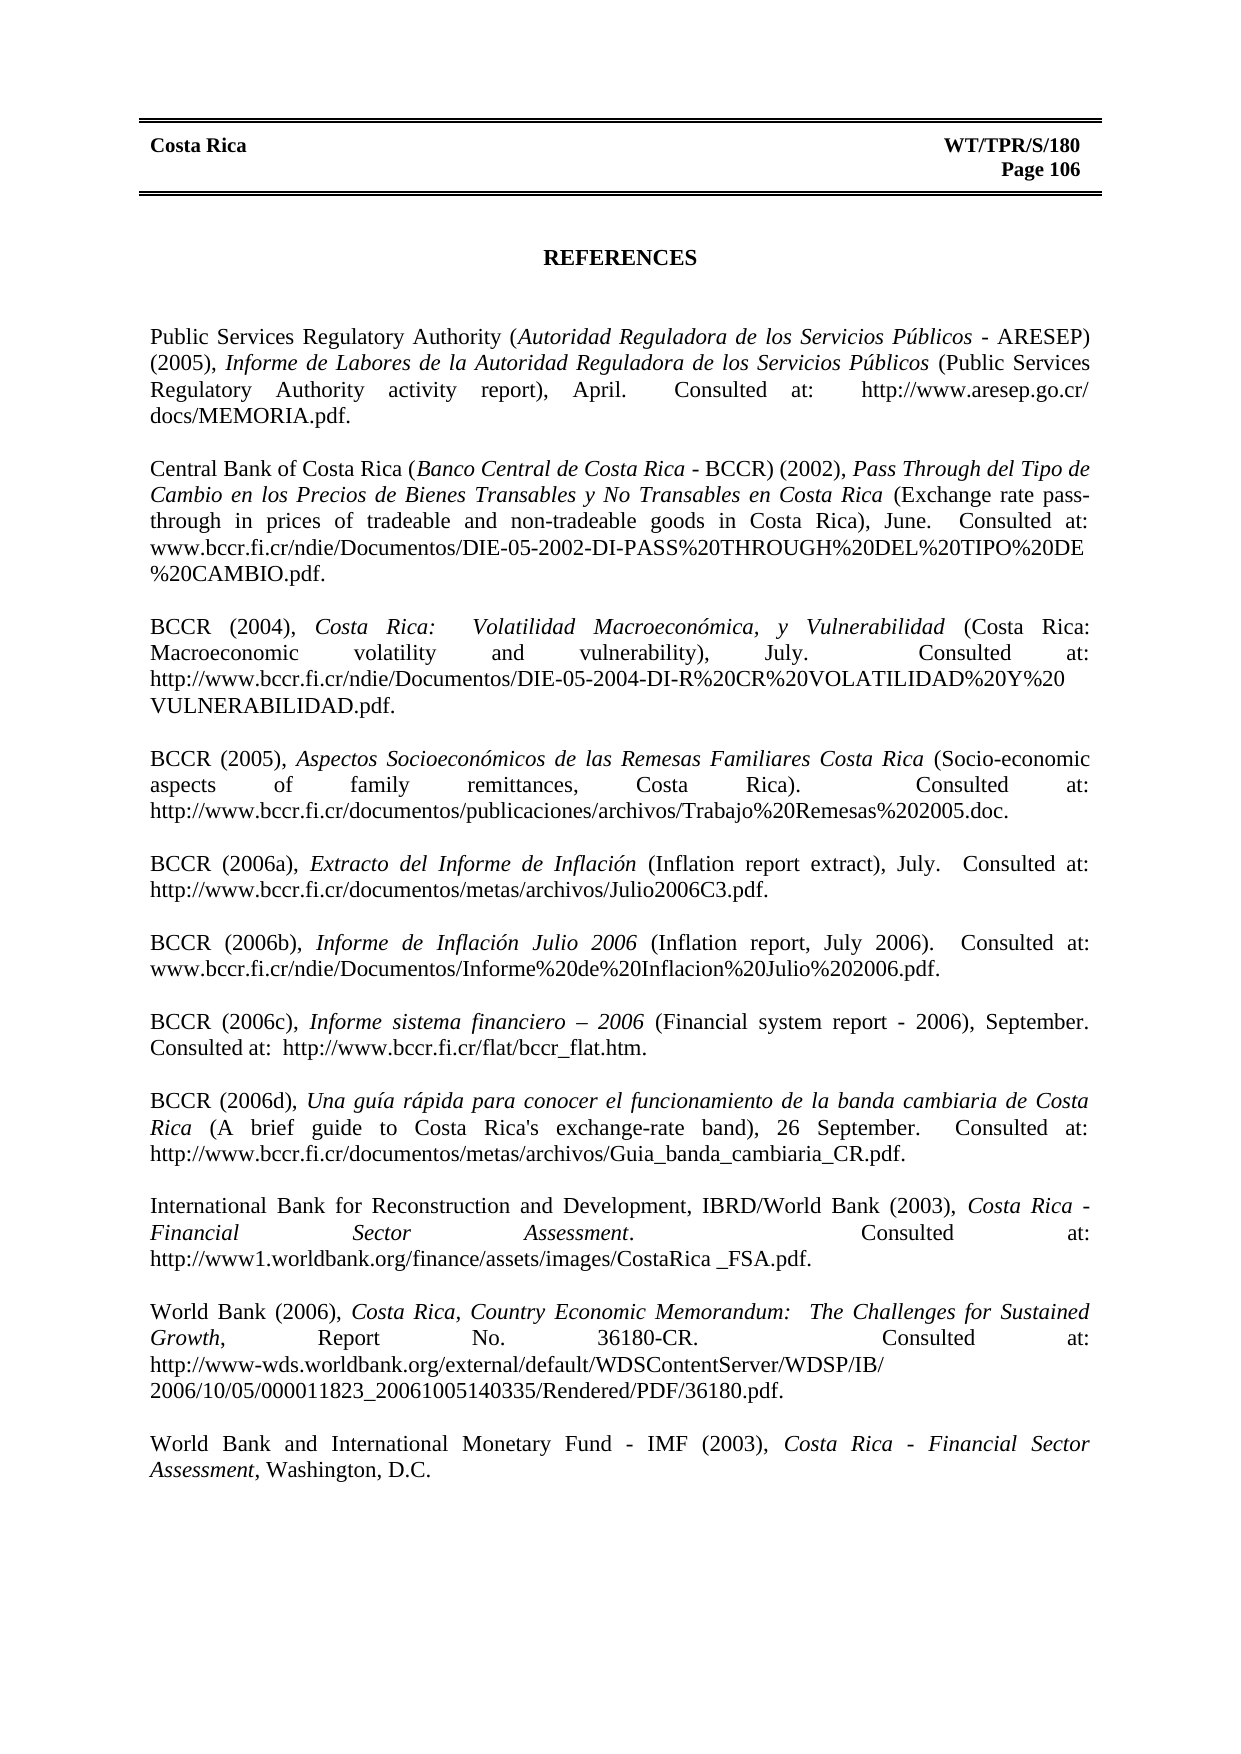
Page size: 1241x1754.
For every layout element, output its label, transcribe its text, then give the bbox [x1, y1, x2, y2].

text BCCR (2006a), Extracto del Informe de Inflación (Inflation report extract), July. Consulted at: http://www.bccr.fi.cr/documentos/metas/archivos/Julio2006C3.pdf. [150, 850, 1090, 903]
text BCCR (2004), Costa Rica: Volatilidad Macroeconómica, y Vulnerabilidad (Costa Rica: Macroeconomic volatility and vulnerability), July. Consulted at: http://www.bccr.fi.cr/ndie/Documentos/DIE-05-2004-DI-R%20CR%20VOLATILIDAD%20Y%20 VULNERABILIDAD.pdf. [150, 613, 1090, 718]
text BCCR (2006c), Informe sistema financiero – 2006 (Financial system report - 2006), September. Consulted at: http://www.bccr.fi.cr/flat/bccr_flat.htm. [150, 1008, 1090, 1061]
subtitle REFERENCES [150, 244, 1090, 270]
text Central Bank of Costa Rica (Banco Central de Costa Rica - BCCR) (2002), Pass Through del Tipo de Cambio en los Precios de Bienes Transables y No Transables en Costa Rica (Exchange rate pass-through in prices of tradeable and non-tradeable goods in Costa Rica), June. Consulted at: www.bccr.fi.cr/ndie/Documentos/DIE-05-2002-DI-PASS%20THROUGH%20DEL%20TIPO%20DE %20CAMBIO.pdf. [150, 455, 1090, 586]
text BCCR (2006d), Una guía rápida para conocer el funcionamiento de la banda cambiaria de Costa Rica (A brief guide to Costa Rica's exchange-rate band), 26 September. Consulted at: http://www.bccr.fi.cr/documentos/metas/archivos/Guia_banda_cambiaria_CR.pdf. [150, 1087, 1090, 1166]
text Public Services Regulatory Authority (Autoridad Reguladora de los Servicios Públicos - ARESEP) (2005), Informe de Labores de la Autoridad Reguladora de los Servicios Públicos (Public Services Regulatory Authority activity report), April. Consulted at: http://www.aresep.go.cr/ docs/MEMORIA.pdf. [150, 323, 1090, 428]
text International Bank for Reconstruction and Development, IBRD/World Bank (2003), Costa Rica - Financial Sector Assessment. Consulted at: http://www1.worldbank.org/finance/assets/images/CostaRica _FSA.pdf. [150, 1193, 1090, 1272]
text BCCR (2005), Aspectos Socioeconómicos de las Remesas Familiares Costa Rica (Socio-economic aspects of family remittances, Costa Rica). Consulted at: http://www.bccr.fi.cr/documentos/publicaciones/archivos/Trabajo%20Remesas%202005.doc. [150, 744, 1090, 824]
text World Bank and International Monetary Fund - IMF (2003), Costa Rica - Financial Sector Assessment, Washington, D.C. [150, 1430, 1090, 1482]
text World Bank (2006), Costa Rica, Country Economic Memorandum: The Challenges for Sustained Growth, Report No. 36180-CR. Consulted at: http://www-wds.worldbank.org/external/default/WDSContentServer/WDSP/IB/2006/10/05/000011823_20061005140335/Rendered/PDF/36180.pdf. [150, 1298, 1090, 1403]
text BCCR (2006b), Informe de Inflación Julio 2006 (Inflation report, July 2006). Consulted at: www.bccr.fi.cr/ndie/Documentos/Informe%20de%20Inflacion%20Julio%202006.pdf. [150, 929, 1090, 982]
